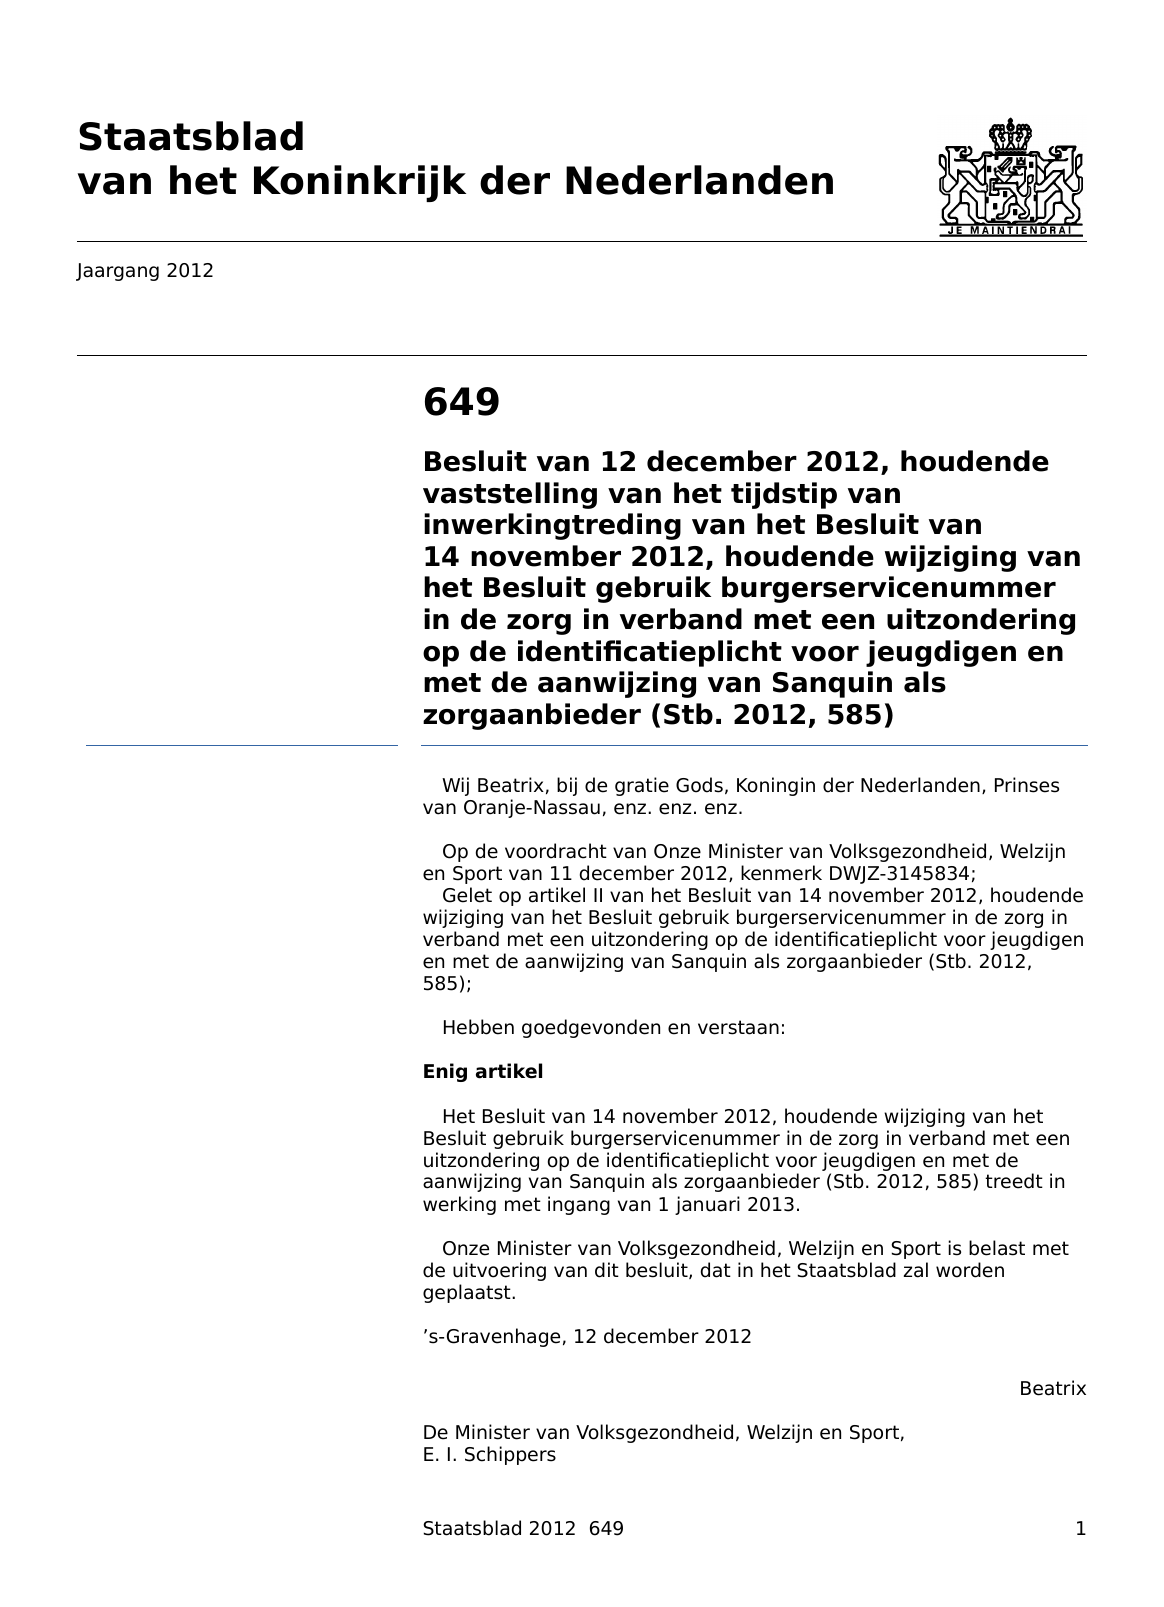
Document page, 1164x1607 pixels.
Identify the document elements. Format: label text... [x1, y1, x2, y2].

table_cell Jaargang 2012 [77, 242, 1087, 355]
text De Minister van Volksgezondheid, Welzijn en Sport, E. I. Schippers [422, 1422, 1087, 1466]
table_header [886, 100, 1087, 241]
text Hebben goedgevonden en verstaan: [422, 1017, 1087, 1039]
text Op de voordracht van Onze Minister van Volksgezondheid, Welzijn en Sport van 11 december 2012, kenmerk DWJZ-3145834; [422, 841, 1087, 885]
text Gelet op artikel II van het Besluit van 14 november 2012, houdende wijziging van het Besluit gebruik burgerservicenummer in de zorg in verband met een uitzondering op de identificatieplicht voor jeugdigen en met de aanwijzing van Sanquin als zorgaanbieder (Stb. 2012, 585); [422, 885, 1087, 995]
subtitle 649 [422, 381, 1087, 424]
subtitle Enig artikel [422, 1061, 1087, 1083]
picture [936, 115, 1087, 240]
text Beatrix [422, 1378, 1087, 1400]
text Onze Minister van Volksgezondheid, Welzijn en Sport is belast met de uitvoering van dit besluit, dat in het Staatsblad zal worden geplaatst. [422, 1238, 1087, 1303]
text ’s-Gravenhage, 12 december 2012 [422, 1326, 1087, 1348]
text Wij Beatrix, bij de gratie Gods, Koningin der Nederlanden, Prinses van Oranje-Nassau, enz. enz. enz. [422, 775, 1087, 819]
text Besluit van 12 december 2012, houdende vaststelling van het tijdstip van inwerkingtreding van het Besluit van 14 november 2012, houdende wijziging van het Besluit gebruik burgerservicenummer in de zorg in verband met een uitzondering op de identificatieplicht voor jeugdigen en met de aanwijzing van Sanquin als zorgaanbieder (Stb. 2012, 585) [422, 447, 1087, 731]
text Het Besluit van 14 november 2012, houdende wijziging van het Besluit gebruik burgerservicenummer in de zorg in verband met een uitzondering op de identificatieplicht voor jeugdigen en met de aanwijzing van Sanquin als zorgaanbieder (Stb. 2012, 585) treedt in werking met ingang van 1 januari 2013. [422, 1106, 1087, 1215]
table_header Staatsblad van het Koninkrijk der Nederlanden [77, 100, 886, 241]
